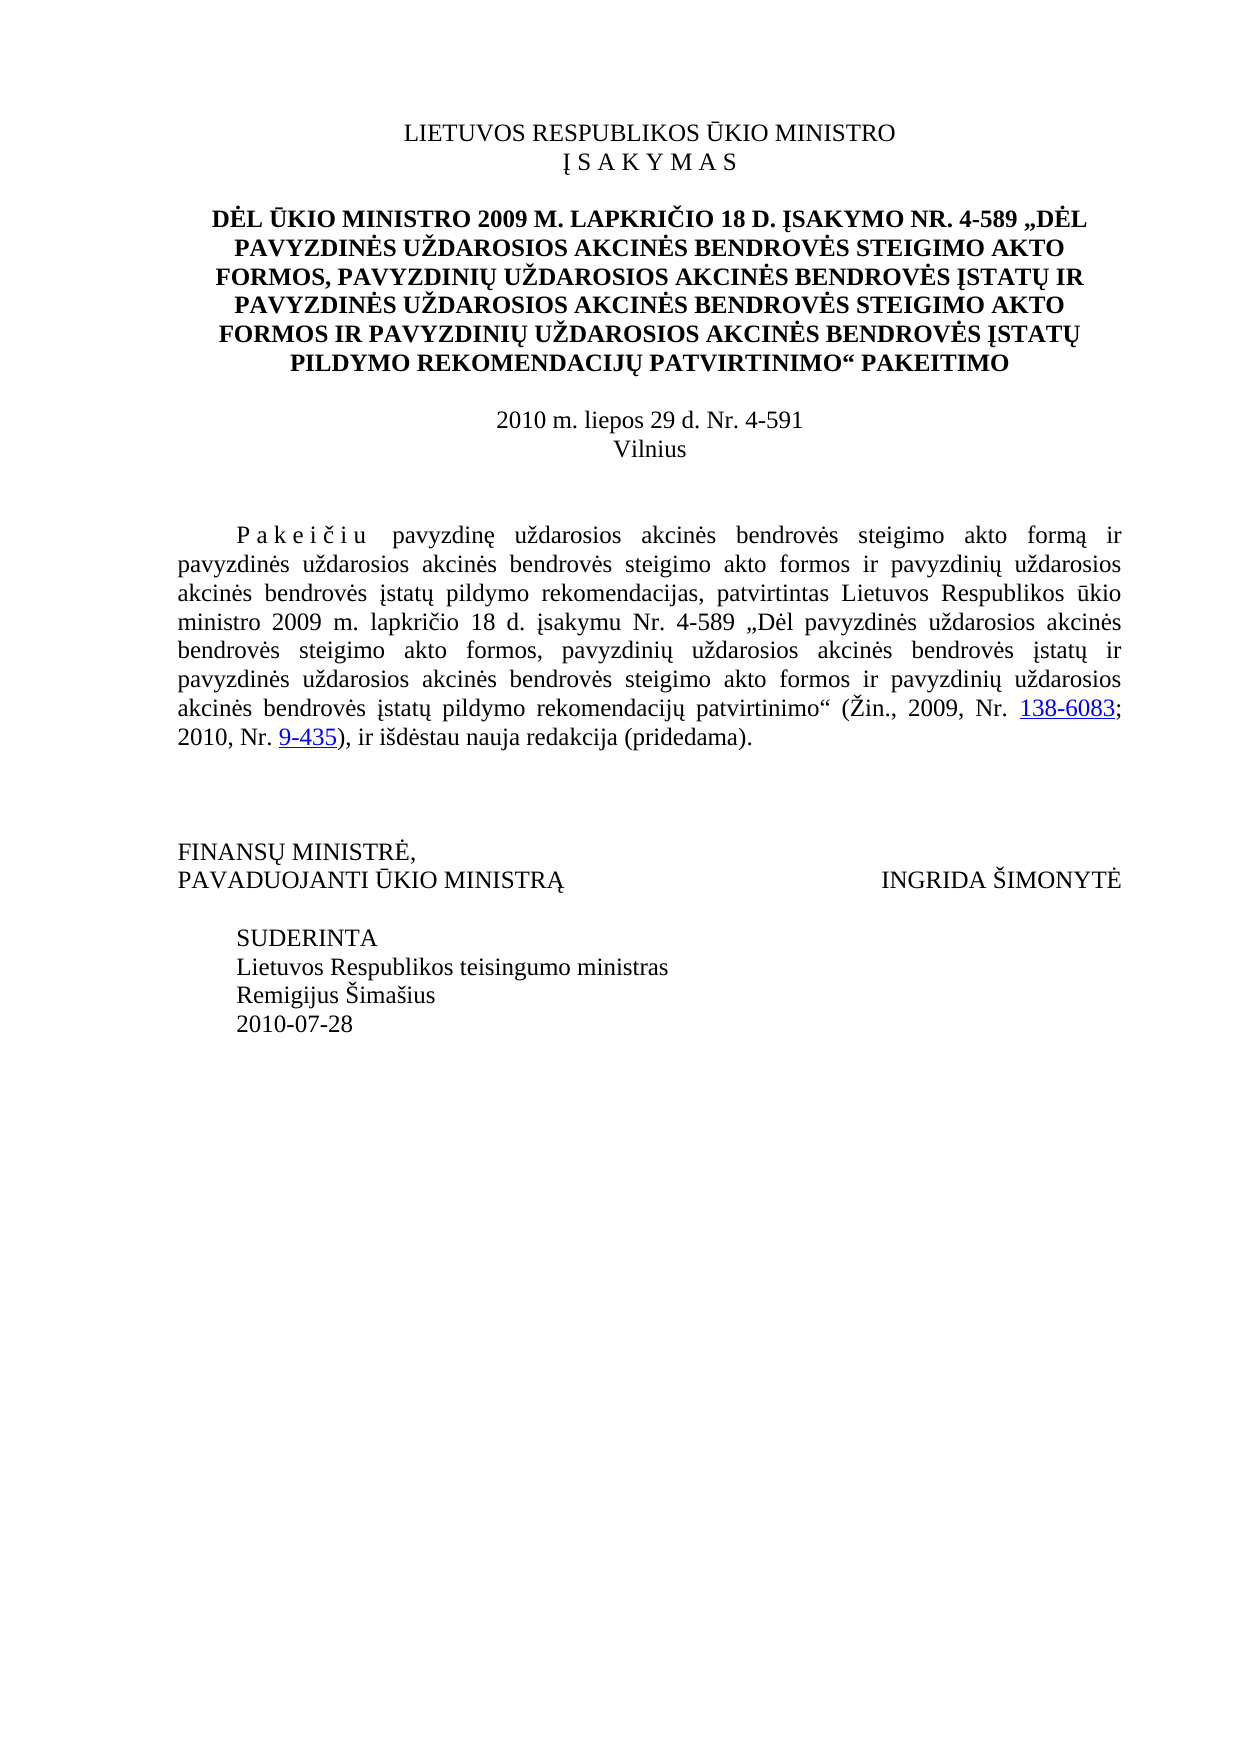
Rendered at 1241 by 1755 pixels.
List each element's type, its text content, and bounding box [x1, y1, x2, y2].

text ĮSAKYMAS [177, 147, 1122, 176]
text Dėl Ūkio ministro 2009 m. lapkričio 18 d. įsakymo Nr. 4-589 „DĖL PAVYZDINĖS UŽDAROSIOS AKCINĖS BENDROVĖS steigimo akto formOS, PAVYZDINIŲ UŽDAROSIOS AKCINĖS BENDROVĖS ĮSTATŲ IR PAVYZDINĖS UŽDAROSIOS AKCINĖS BENDROVĖS STEIGIMO AKTO FORMOS IR PAVYZDINIŲ UŽDAROSIOS AKCINĖS BENDROVĖS ĮSTATŲ PILDYMO REKOMENDACIJŲ PATVIRTINIMO“ pakeitimo [177, 204, 1122, 377]
text Vilnius [177, 434, 1122, 463]
text Remigijus Šimašius [177, 981, 1122, 1009]
text Finansų ministrė, [177, 837, 1122, 866]
text Lietuvos Respublikos teisingumo ministras [177, 952, 1122, 981]
text Pakeičiu pavyzdinę uždarosios akcinės bendrovės steigimo akto formą ir pavyzdinės uždarosios akcinės bendrovės steigimo akto formos ir pavyzdinių uždarosios akcinės bendrovės įstatų pildymo rekomendacijas, patvirtintas Lietuvos Respublikos ūkio ministro 2009 m. lapkričio 18 d. įsakymu Nr. 4-589 „Dėl pavyzdinės uždarosios akcinės bendrovės steigimo akto formos, pavyzdinių uždarosios akcinės bendrovės įstatų ir pavyzdinės uždarosios akcinės bendrovės steigimo akto formos ir pavyzdinių uždarosios akcinės bendrovės įstatų pildymo rekomendacijų patvirtinimo“ (Žin., 2009, Nr. 138-6083; 2010, Nr. 9-435), ir išdėstau nauja redakcija (pridedama). [177, 521, 1122, 751]
text 2010 m. liepos 29 d. Nr. 4-591 [177, 406, 1122, 434]
text SUDERINTA [177, 923, 1122, 952]
text pavaduojanti ūkio ministrą Ingrida Šimonytė [177, 866, 1122, 894]
text 2010-07-28 [177, 1009, 1122, 1038]
text LIETUVOS RESPUBLIKOS ŪKIO MINISTRO [177, 118, 1122, 147]
